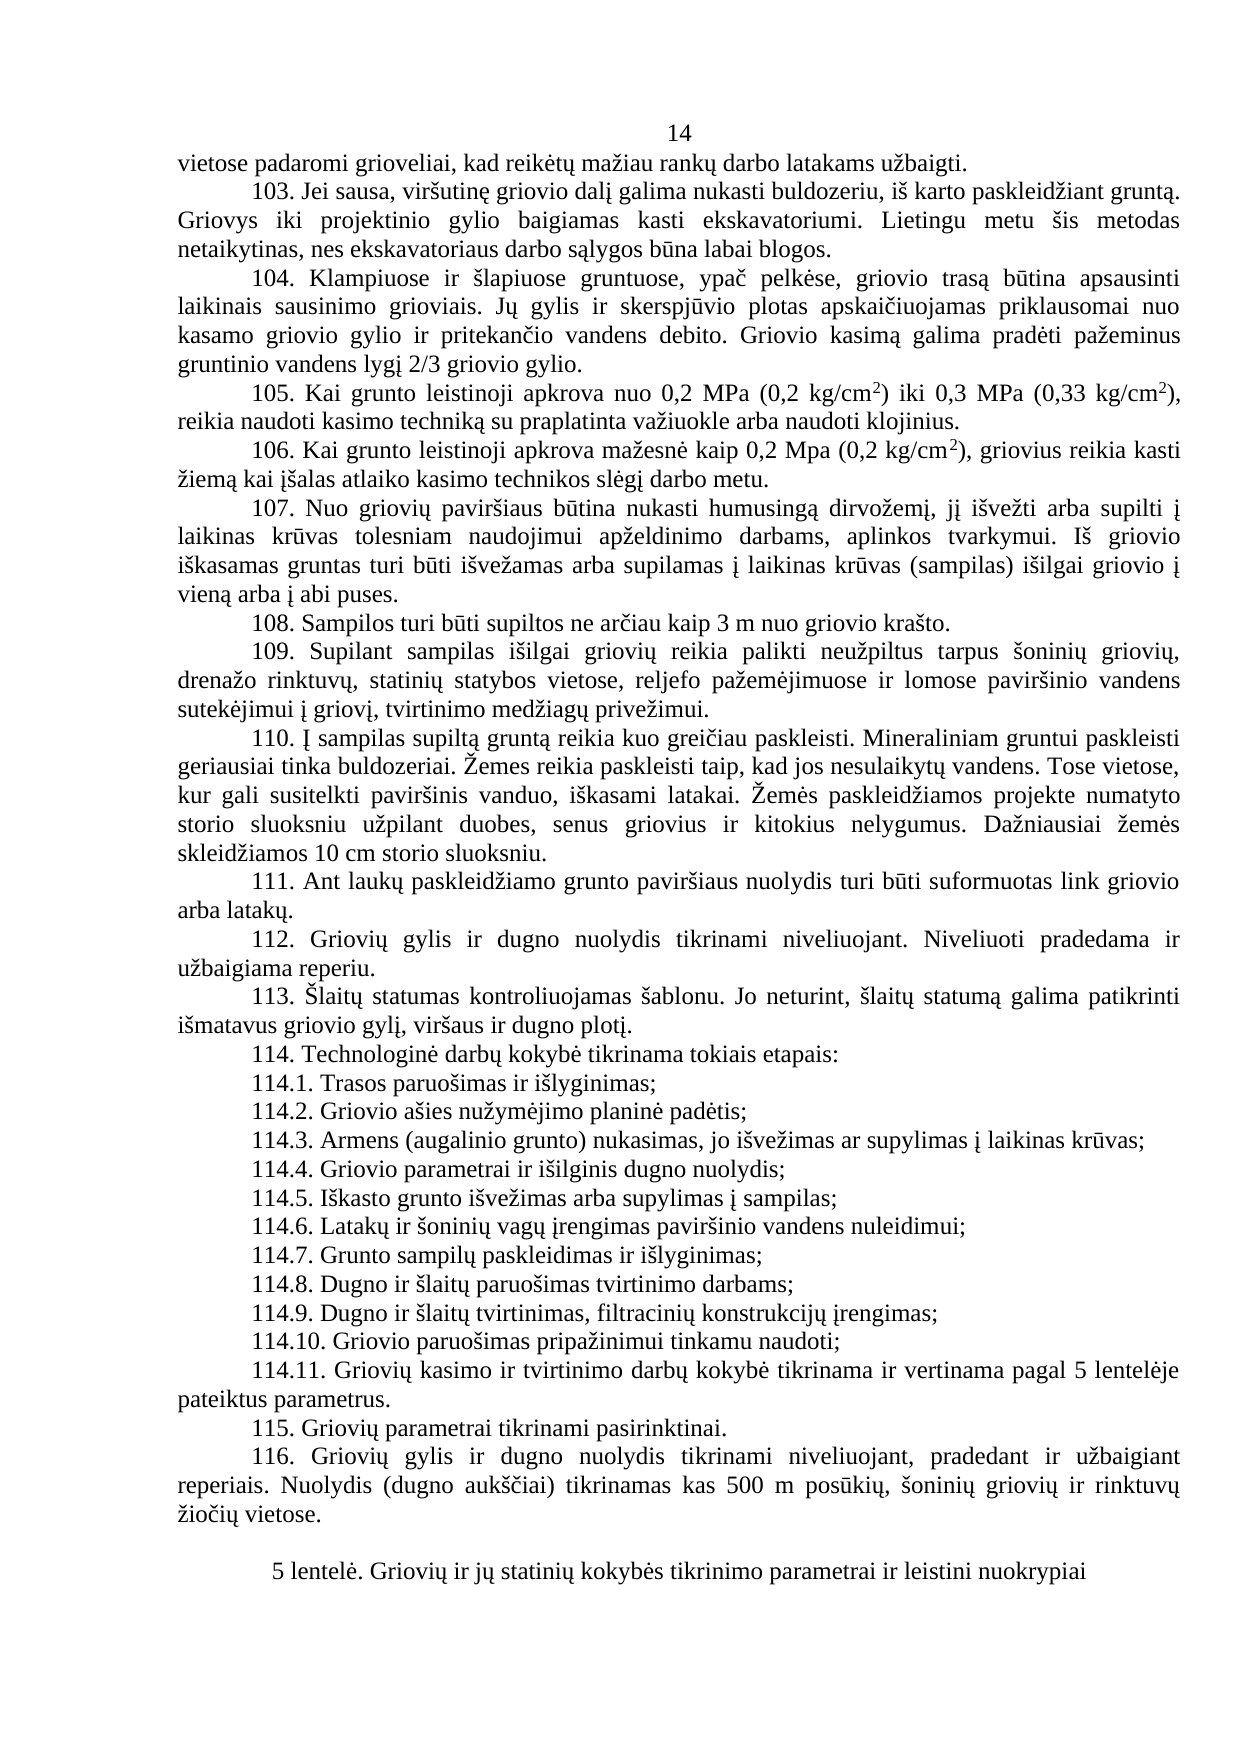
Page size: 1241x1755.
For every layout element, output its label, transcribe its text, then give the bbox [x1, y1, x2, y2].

text 107. Nuo griovių paviršiaus būtina nukasti humusingą dirvožemį, jį išvežti arba supilti į laikinas krūvas tolesniam naudojimui apželdinimo darbams, aplinkos tvarkymui. Iš griovio iškasamas gruntas turi būti išvežamas arba supilamas į laikinas krūvas (sampilas) išilgai griovio į vieną arba į abi puses. [177, 493, 1181, 608]
text 114.8. Dugno ir šlaitų paruošimas tvirtinimo darbams; [177, 1269, 1181, 1298]
text 103. Jei sausa, viršutinę griovio dalį galima nukasti buldozeriu, iš karto paskleidžiant gruntą. Griovys iki projektinio gylio baigiamas kasti ekskavatoriumi. Lietingu metu šis metodas netaikytinas, nes ekskavatoriaus darbo sąlygos būna labai blogos. [177, 176, 1181, 263]
text 112. Griovių gylis ir dugno nuolydis tikrinami niveliuojant. Niveliuoti pradedama ir užbaigiama reperiu. [177, 924, 1181, 981]
text 5 lentelė. Griovių ir jų statinių kokybės tikrinimo parametrai ir leistini nuokrypiai [177, 1556, 1181, 1585]
text 109. Supilant sampilas išilgai griovių reikia palikti neužpiltus tarpus šoninių griovių, drenažo rinktuvų, statinių statybos vietose, reljefo pažemėjimuose ir lomose paviršinio vandens sutekėjimui į griovį, tvirtinimo medžiagų privežimui. [177, 636, 1181, 723]
text vietose padaromi grioveliai, kad reikėtų mažiau rankų darbo latakams užbaigti. [177, 148, 1181, 176]
text 114.3. Armens (augalinio grunto) nukasimas, jo išvežimas ar supylimas į laikinas krūvas; [177, 1125, 1181, 1154]
text 114.11. Griovių kasimo ir tvirtinimo darbų kokybė tikrinama ir vertinama pagal 5 lentelėje pateiktus parametrus. [177, 1355, 1181, 1413]
text 114.4. Griovio parametrai ir išilginis dugno nuolydis; [177, 1154, 1181, 1183]
text 116. Griovių gylis ir dugno nuolydis tikrinami niveliuojant, pradedant ir užbaigiant reperiais. Nuolydis (dugno aukščiai) tikrinamas kas 500 m posūkių, šoninių griovių ir rinktuvų žiočių vietose. [177, 1441, 1181, 1528]
text 106. Kai grunto leistinoji apkrova mažesnė kaip 0,2 Mpa (0,2 kg/cm2), griovius reikia kasti žiemą kai įšalas atlaiko kasimo technikos slėgį darbo metu. [177, 435, 1181, 493]
text 114.10. Griovio paruošimas pripažinimui tinkamu naudoti; [177, 1326, 1181, 1355]
text 114. Technologinė darbų kokybė tikrinama tokiais etapais: [177, 1039, 1181, 1068]
text 114.5. Iškasto grunto išvežimas arba supylimas į sampilas; [177, 1183, 1181, 1211]
text 114.9. Dugno ir šlaitų tvirtinimas, filtracinių konstrukcijų įrengimas; [177, 1298, 1181, 1326]
text 114.6. Latakų ir šoninių vagų įrengimas paviršinio vandens nuleidimui; [177, 1211, 1181, 1240]
text 114.2. Griovio ašies nužymėjimo planinė padėtis; [177, 1096, 1181, 1125]
text 110. Į sampilas supiltą gruntą reikia kuo greičiau paskleisti. Mineraliniam gruntui paskleisti geriausiai tinka buldozeriai. Žemes reikia paskleisti taip, kad jos nesulaikytų vandens. Tose vietose, kur gali susitelkti paviršinis vanduo, iškasami latakai. Žemės paskleidžiamos projekte numatyto storio sluoksniu užpilant duobes, senus griovius ir kitokius nelygumus. Dažniausiai žemės skleidžiamos 10 cm storio sluoksniu. [177, 723, 1181, 866]
text 105. Kai grunto leistinoji apkrova nuo 0,2 MPa (0,2 kg/cm2) iki 0,3 MPa (0,33 kg/cm2), reikia naudoti kasimo techniką su praplatinta važiuokle arba naudoti klojinius. [177, 378, 1181, 435]
text 114.7. Grunto sampilų paskleidimas ir išlyginimas; [177, 1240, 1181, 1269]
text 113. Šlaitų statumas kontroliuojamas šablonu. Jo neturint, šlaitų statumą galima patikrinti išmatavus griovio gylį, viršaus ir dugno plotį. [177, 981, 1181, 1039]
text 104. Klampiuose ir šlapiuose gruntuose, ypač pelkėse, griovio trasą būtina apsausinti laikinais sausinimo grioviais. Jų gylis ir skerspjūvio plotas apskaičiuojamas priklausomai nuo kasamo griovio gylio ir pritekančio vandens debito. Griovio kasimą galima pradėti pažeminus gruntinio vandens lygį 2/3 griovio gylio. [177, 263, 1181, 378]
text 108. Sampilos turi būti supiltos ne arčiau kaip 3 m nuo griovio krašto. [177, 608, 1181, 636]
text 111. Ant laukų paskleidžiamo grunto paviršiaus nuolydis turi būti suformuotas link griovio arba latakų. [177, 866, 1181, 924]
text 115. Griovių parametrai tikrinami pasirinktinai. [177, 1413, 1181, 1441]
text 114.1. Trasos paruošimas ir išlyginimas; [177, 1068, 1181, 1096]
